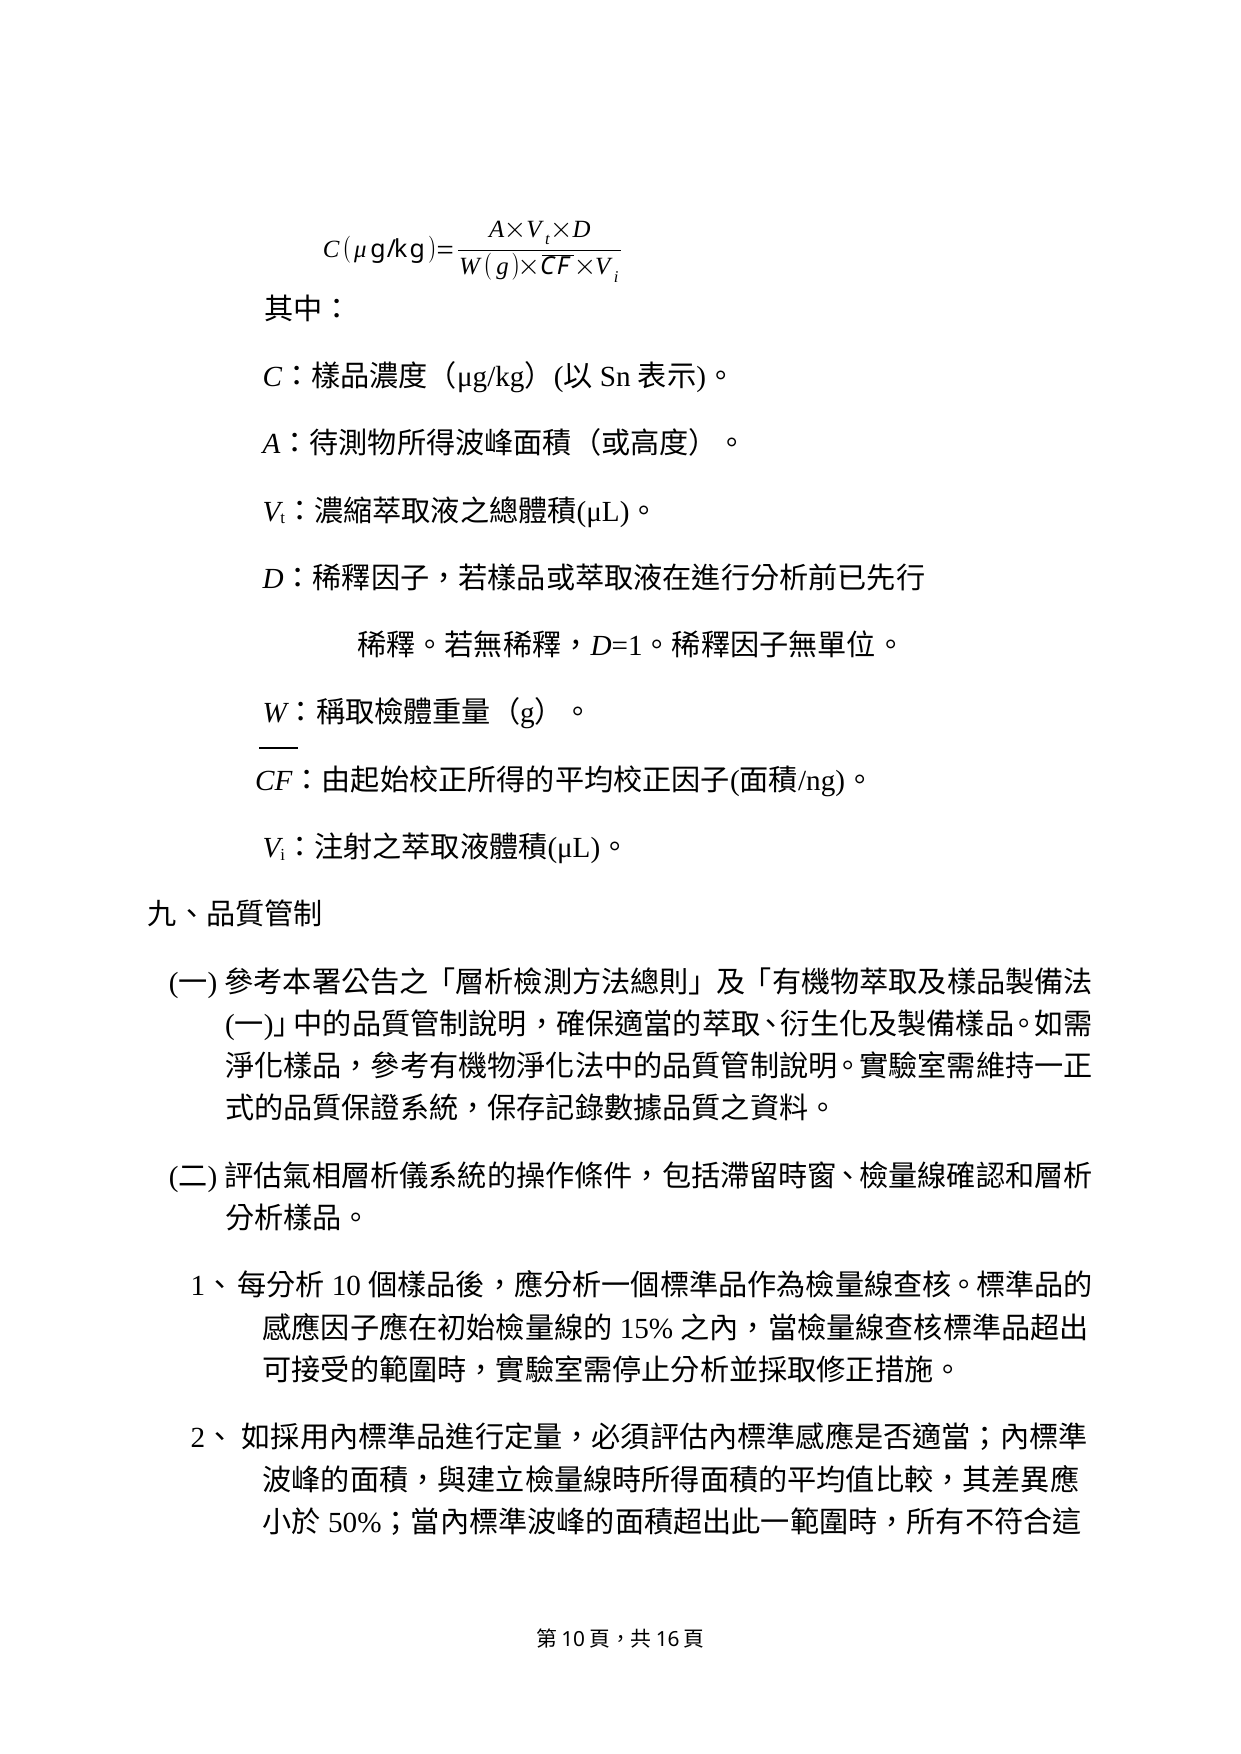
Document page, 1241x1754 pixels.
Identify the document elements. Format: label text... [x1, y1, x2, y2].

text Vt：濃縮萃取液之總體積(μL)。 [189, 487, 1092, 529]
text A：待測物所得波峰面積（或高度）。 [189, 420, 1092, 462]
text (二) 評估氣相層析儀系統的操作條件，包括滯留時窗、檢量線確認和層析分析樣品。 [168, 1152, 1092, 1237]
text D：稀釋因子，若樣品或萃取液在進行分析前已先行 [189, 554, 1092, 597]
text Vi：注射之萃取液體積(μL)。 [189, 823, 1092, 866]
text 稀釋。若無稀釋，D=1。稀釋因子無單位。 [189, 622, 1092, 664]
text 其中： [264, 236, 1092, 327]
text 2、 如採用內標準品進行定量，必須評估內標準感應是否適當；內標準波峰的面積，與建立檢量線時所得面積的平均值比較，其差異應小於 50%；當內標準波峰的面積超出此一範圍時，所有不符合這 [168, 1414, 1092, 1541]
text W：稱取檢體重量（g）。 [189, 689, 1092, 731]
text CF：由起始校正所得的平均校正因子(面積/ng)。 [189, 756, 1092, 798]
text C：樣品濃度（μg/kg）(以 Sn 表示)。 [189, 352, 1092, 395]
text (一) 參考本署公告之「層析檢測方法總則」及「有機物萃取及樣品製備法(一)」中的品質管制說明，確保適當的萃取、衍生化及製備樣品。如需淨化樣品，參考有機物淨化法中的品質管制說明。實驗室需維持一正式的品質保證系統，保存記錄數據品質之資料。 [168, 958, 1092, 1127]
text 九、品質管制 [148, 891, 1092, 933]
text 1、 每分析 10 個樣品後，應分析一個標準品作為檢量線查核。標準品的感應因子應在初始檢量線的 15% 之內，當檢量線查核標準品超出可接受的範圍時，實驗室需停止分析並採取修正措施。 [168, 1262, 1092, 1389]
